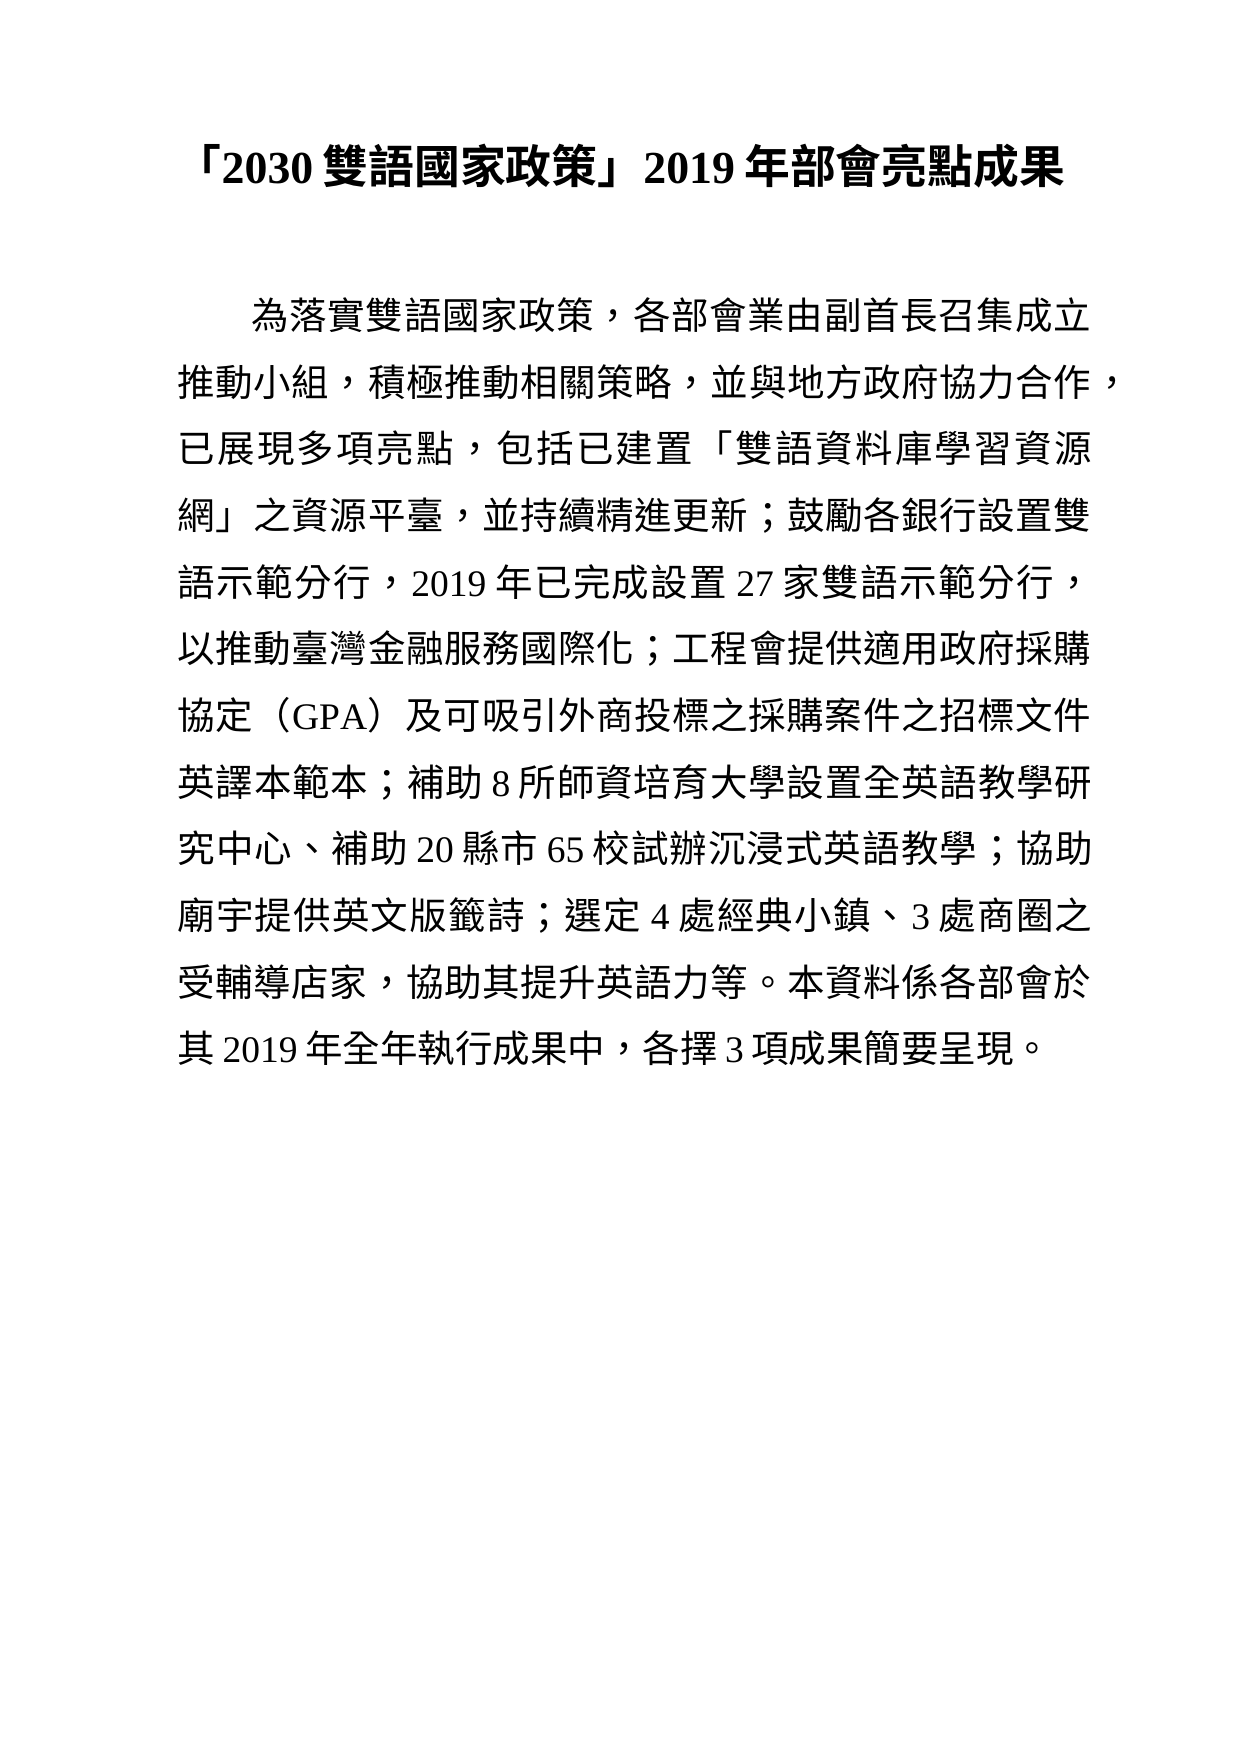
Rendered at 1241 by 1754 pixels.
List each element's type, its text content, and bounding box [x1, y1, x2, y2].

subtitle 為落實雙語國家政策，各部會業由副首長召集成立推動小組，積極推動相關策略，並與地方政府協力合作，已展現多項亮點，包括已建置「雙語資料庫學習資源網」之資源平臺，並持續精進更新；鼓勵各銀行設置雙語示範分行，2019年已完成設置27家雙語示範分行，以推動臺灣金融服務國際化；工程會提供適用政府採購協定（GPA）及可吸引外商投標之採購案件之招標文件英譯本範本；補助8所師資培育大學設置全英語教學研究中心、補助20縣市65校試辦沉浸式英語教學；協助廟宇提供英文版籤詩；選定4處經典小鎮、3處商圈之受輔導店家，協助其提升英語力等。本資料係各部會於其2019年全年執行成果中，各擇3項成果簡要呈現。 [177, 276, 1093, 1076]
subtitle 「2030雙語國家政策」2019年部會亮點成果 [118, 131, 1122, 197]
